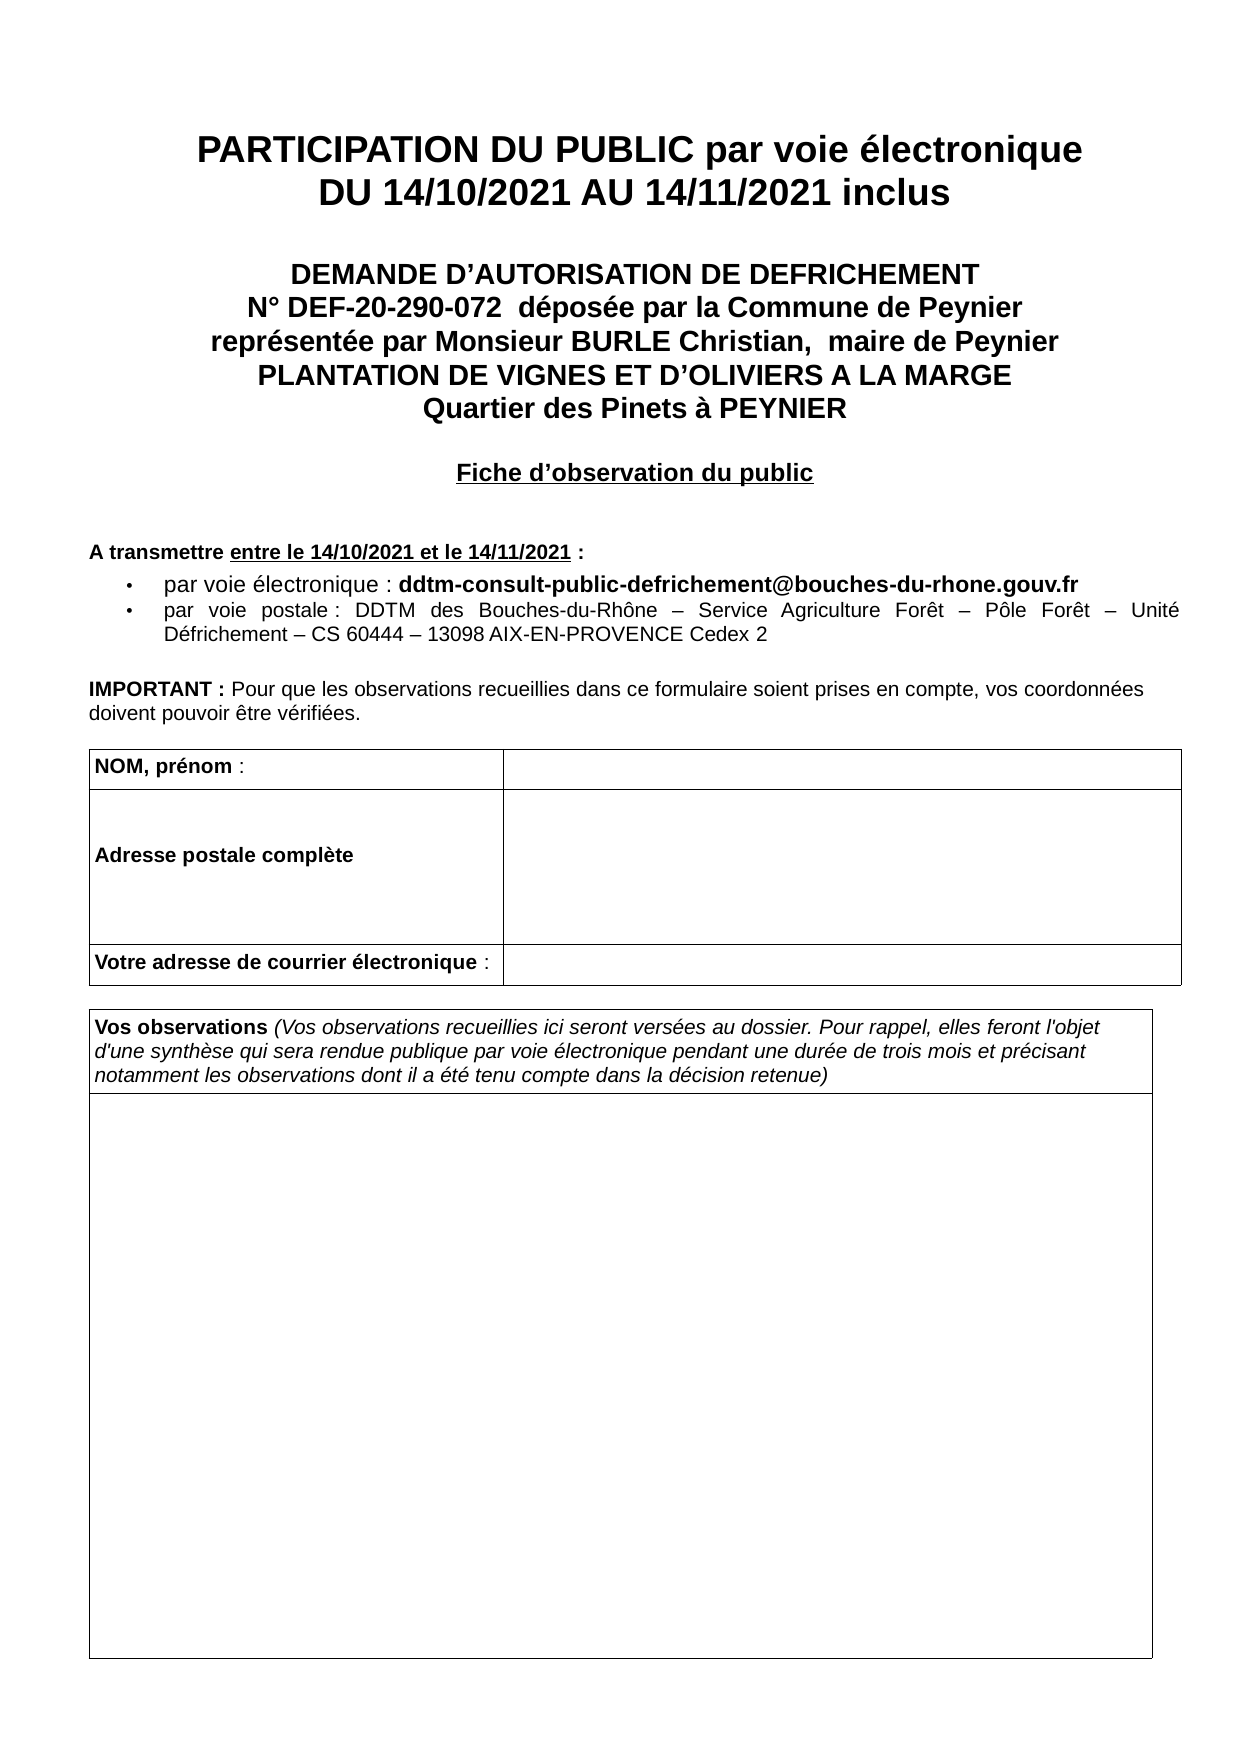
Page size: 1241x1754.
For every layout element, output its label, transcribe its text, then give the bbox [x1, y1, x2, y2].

table_cell [504, 945, 1181, 985]
table_cell [504, 790, 1181, 944]
text IMPORTANT : Pour que les observations recueillies dans ce formulaire soient prises en compte, vos coordonnées doivent pouvoir être vérifiées. [89, 676, 1181, 724]
text représentée par Monsieur BURLE Christian, maire de Peynier [89, 324, 1181, 357]
text A transmettre entre le 14/10/2021 et le 14/11/2021 : [89, 540, 1181, 564]
list par voie postale : DDTM des Bouches-du-Rhône – Service Agriculture Forêt – Pôle Forêt – Unité Défrichement – CS 60444 – 13098 AIX-EN-PROVENCE Cedex 2 [126, 598, 1181, 646]
text DU 14/10/2021 AU 14/11/2021 inclus [89, 171, 1181, 214]
text PARTICIPATION DU PUBLIC par voie électronique [89, 128, 1181, 171]
text DEMANDE D’AUTORISATION DE DEFRICHEMENT [89, 257, 1181, 290]
table_cell Adresse postale complète [90, 790, 503, 944]
text PLANTATION DE VIGNES ET D’OLIVIERS A LA MARGE [89, 357, 1181, 391]
table_header Vos observations (Vos observations recueillies ici seront versées au dossier. Pour rappel, elles feront l'objet d'une synthèse qui sera rendue publique par voie électronique pendant une durée de trois mois et précisant notamment les observations dont il a été tenu compte dans la décision retenue) [90, 1010, 1152, 1093]
text N° DEF-20-290-072 déposée par la Commune de Peynier [89, 290, 1181, 324]
table_header [504, 750, 1181, 789]
table_header NOM, prénom : [90, 750, 503, 789]
text Quartier des Pinets à PEYNIER [89, 391, 1181, 424]
table_cell Votre adresse de courrier électronique : [90, 945, 503, 985]
table_cell [90, 1094, 1152, 1658]
text Fiche d’observation du public [89, 458, 1181, 487]
list par voie électronique : ddtm-consult-public-defrichement@bouches-du-rhone.gouv.fr [126, 571, 1181, 598]
